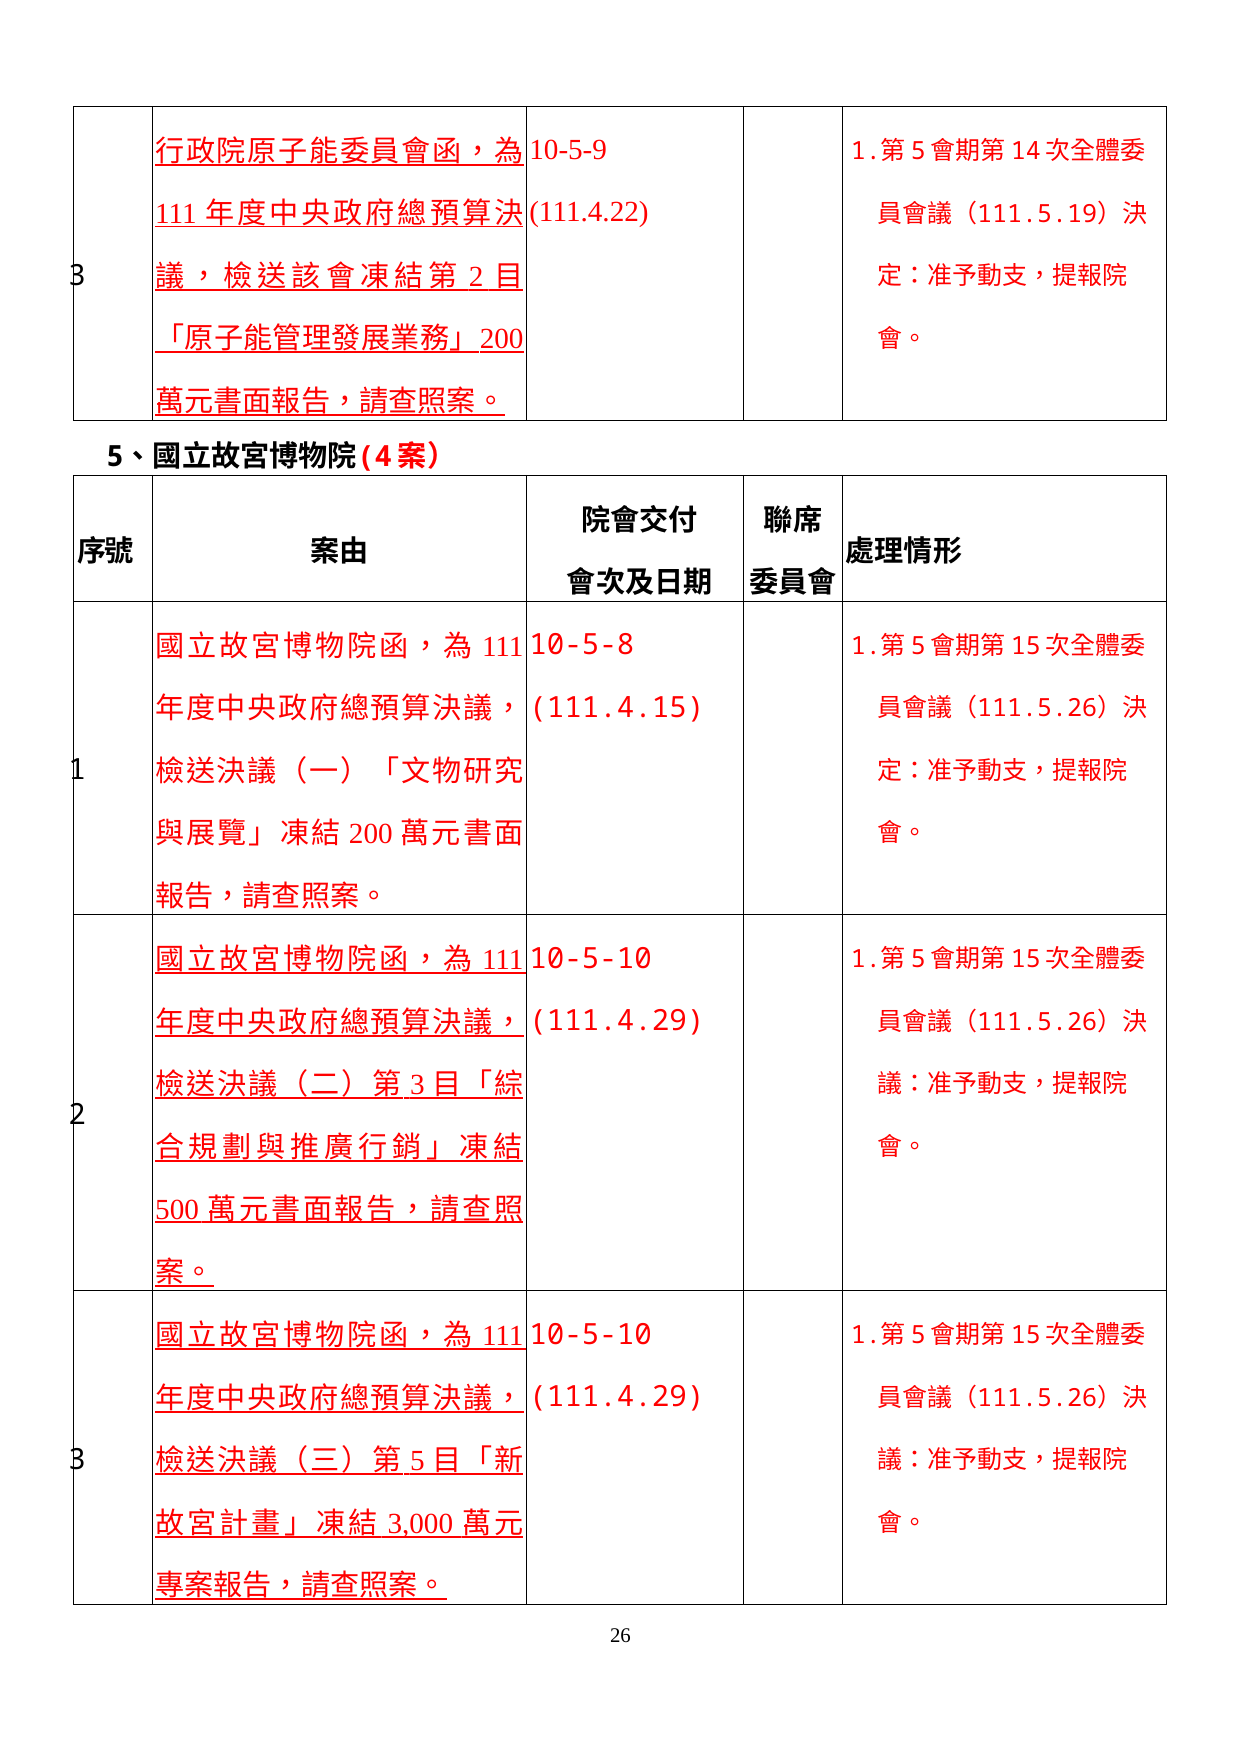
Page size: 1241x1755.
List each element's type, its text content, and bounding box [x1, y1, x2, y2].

table_cell [74, 1459, 81, 1467]
table_cell 行政院原子能委員會函，為111年度中央政府總預算決議，檢送該會凍結第2目「原子能管理發展業務」200萬元書面報告，請查照案。 [153, 107, 526, 419]
table_cell [74, 275, 81, 283]
table_cell [74, 602, 152, 914]
table_cell [744, 915, 842, 1290]
table_cell 10-5-9 (111.4.22) [527, 107, 743, 419]
table_cell [74, 1450, 80, 1457]
table_cell 1.第5會期第15次全體委員會議（111.5.26）決定：准予動支，提報院會。 [843, 602, 1166, 914]
table_cell [744, 1291, 842, 1604]
table_cell [744, 107, 842, 419]
table_cell 10-5-8 (111.4.15) [527, 602, 743, 914]
table_header 序號 [74, 476, 152, 601]
table_cell [74, 1105, 80, 1117]
table_cell 10-5-10 (111.4.29) [527, 1291, 743, 1604]
table_cell 1.第5會期第14次全體委員會議（111.5.19）決定：准予動支，提報院會。 [843, 107, 1166, 419]
table_cell 1.第5會期第15次全體委員會議（111.5.26）決議：准予動支，提報院會。 [843, 1291, 1166, 1604]
table_header 聯席 委員會 [744, 476, 842, 601]
table_header 處理情形 [843, 476, 1166, 601]
table_cell 國立故宮博物院函，為111年度中央政府總預算決議，檢送決議（二）第3目「綜合規劃與推廣行銷」凍結500萬元書面報告，請查照案。 [153, 915, 526, 1290]
table_cell 國立故宮博物院函，為111年度中央政府總預算決議，檢送決議（三）第5目「新故宮計畫」凍結3,000萬元專案報告，請查照案。 [153, 1291, 526, 1604]
table_cell 國立故宮博物院函，為111年度中央政府總預算決議，檢送決議（一）「文物研究與展覽」凍結200萬元書面報告，請查照案。 [153, 602, 526, 914]
table_cell [744, 602, 842, 914]
table_cell 1.第5會期第15次全體委員會議（111.5.26）決議：准予動支，提報院會。 [843, 915, 1166, 1290]
table_cell [74, 266, 80, 273]
table_header 案由 [153, 476, 526, 601]
table_cell [74, 1291, 152, 1604]
table_header 院會交付 會次及日期 [527, 476, 743, 601]
text 5、國立故宮博物院(4案） [74, 433, 1166, 475]
table_cell 10-5-10 (111.4.29) [527, 915, 743, 1290]
table_cell [74, 107, 152, 419]
table_cell [74, 915, 152, 1290]
